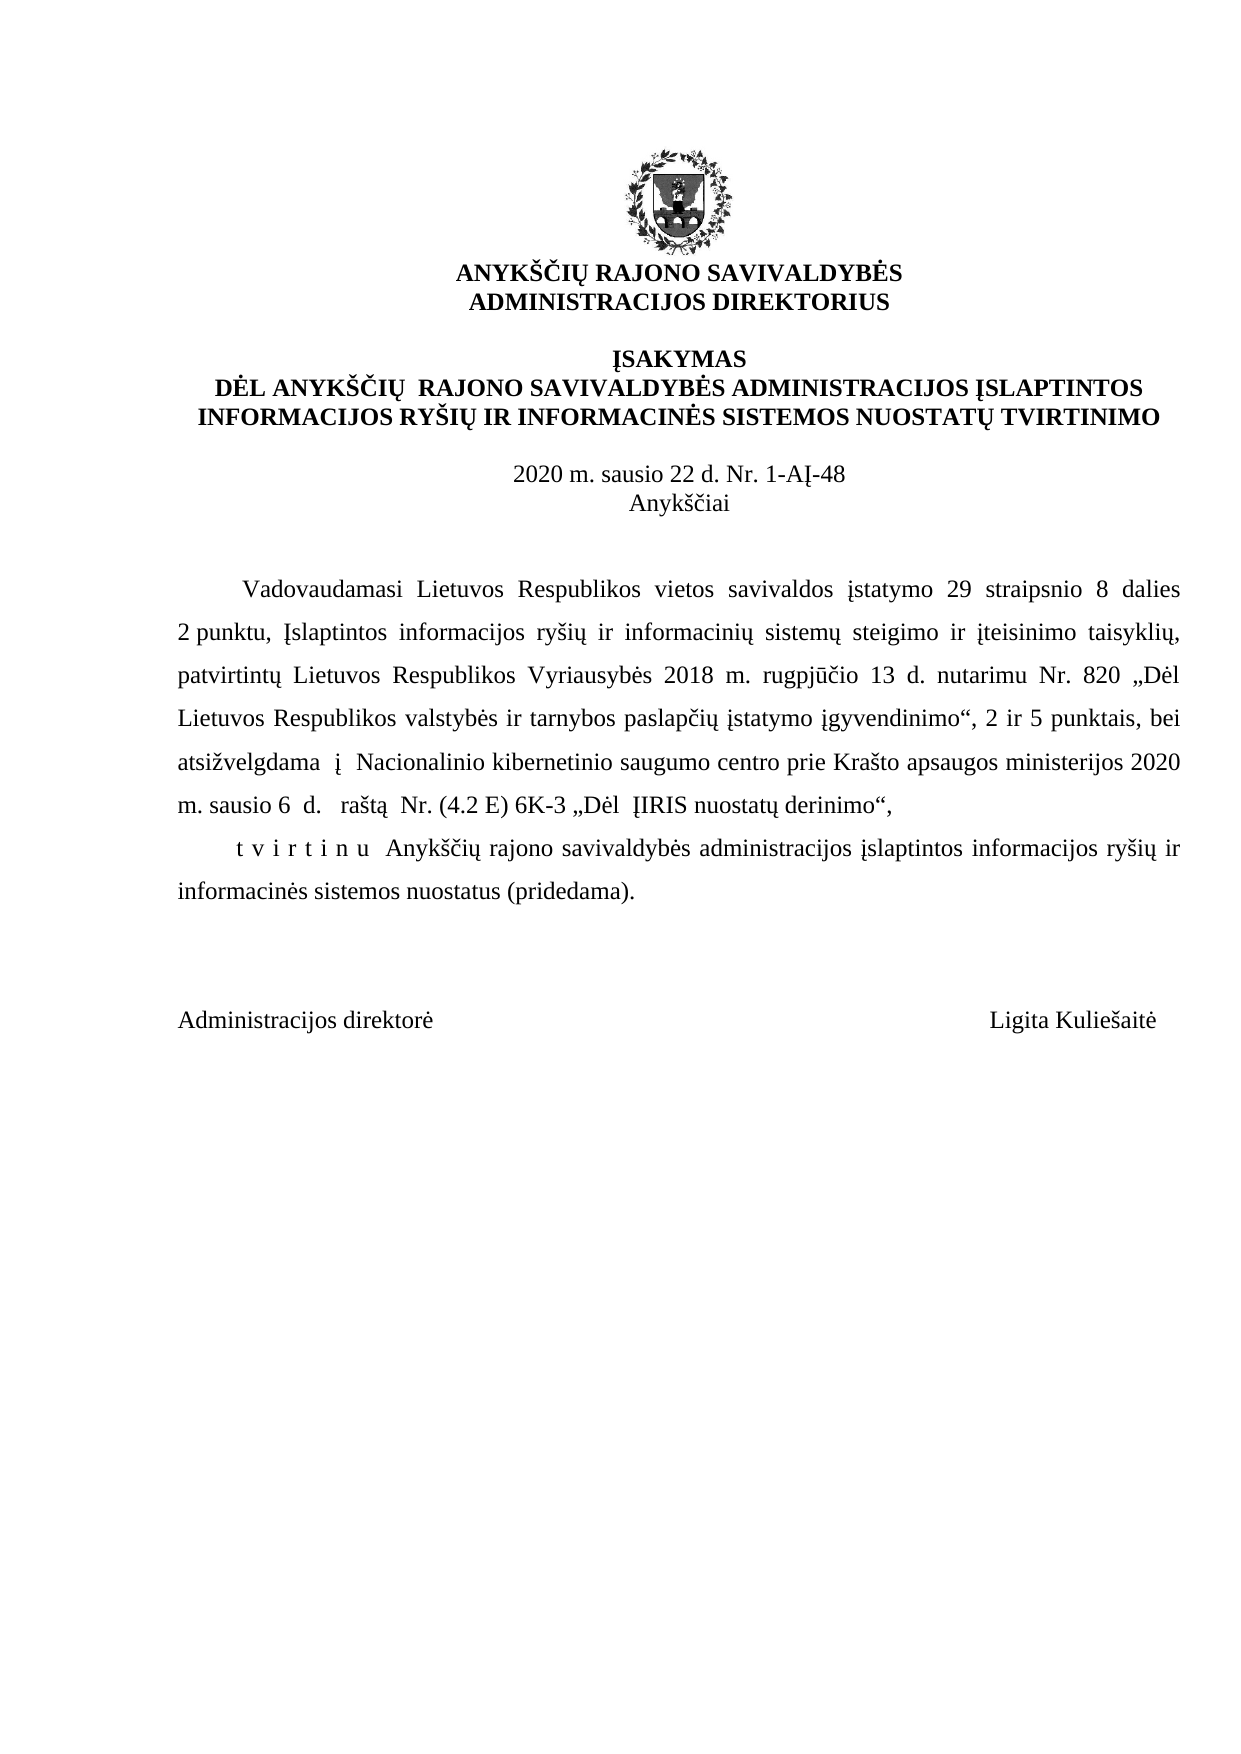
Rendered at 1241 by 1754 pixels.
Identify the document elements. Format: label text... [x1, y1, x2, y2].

text Anykščiai [177, 488, 1181, 517]
text t v i r t i n u Anykščių rajono savivaldybės administracijos įslaptintos informacijos ryšių ir informacinės sistemos nuostatus (pridedama). [177, 833, 1181, 905]
text DĖL ANYKŠČIŲ RAJONO SAVIVALDYBĖS ADMINISTRACIJOS ĮSLAPTINTOS INFORMACIJOS RYŠIŲ IR INFORMACINĖS SISTEMOS NUOSTATŲ TVIRTINIMO [177, 373, 1181, 430]
text 2020 m. sausio 22 d. Nr. 1-AĮ-48 [177, 459, 1181, 488]
text Vadovaudamasi Lietuvos Respublikos vietos savivaldos įstatymo 29 straipsnio 8 dalies 2 punktu, Įslaptintos informacijos ryšių ir informacinių sistemų steigimo ir įteisinimo taisyklių, patvirtintų Lietuvos Respublikos Vyriausybės 2018 m. rugpjūčio 13 d. nutarimu Nr. 820 „Dėl Lietuvos Respublikos valstybės ir tarnybos paslapčių įstatymo įgyvendinimo“, 2 ir 5 punktais, bei atsižvelgdama į Nacionalinio kibernetinio saugumo centro prie Krašto apsaugos ministerijos 2020 m. sausio 6 d. raštą Nr. (4.2 E) 6K-3 „Dėl ĮIRIS nuostatų derinimo“, [177, 574, 1181, 818]
text ADMINISTRACIJOS DIREKTORIUS [177, 287, 1181, 315]
text ĮSAKYMAS [177, 344, 1181, 373]
text ANYKŠČIŲ RAJONO SAVIVALDYBĖS [177, 258, 1181, 287]
text Administracijos direktorė Ligita Kuliešaitė [177, 1005, 1181, 1034]
